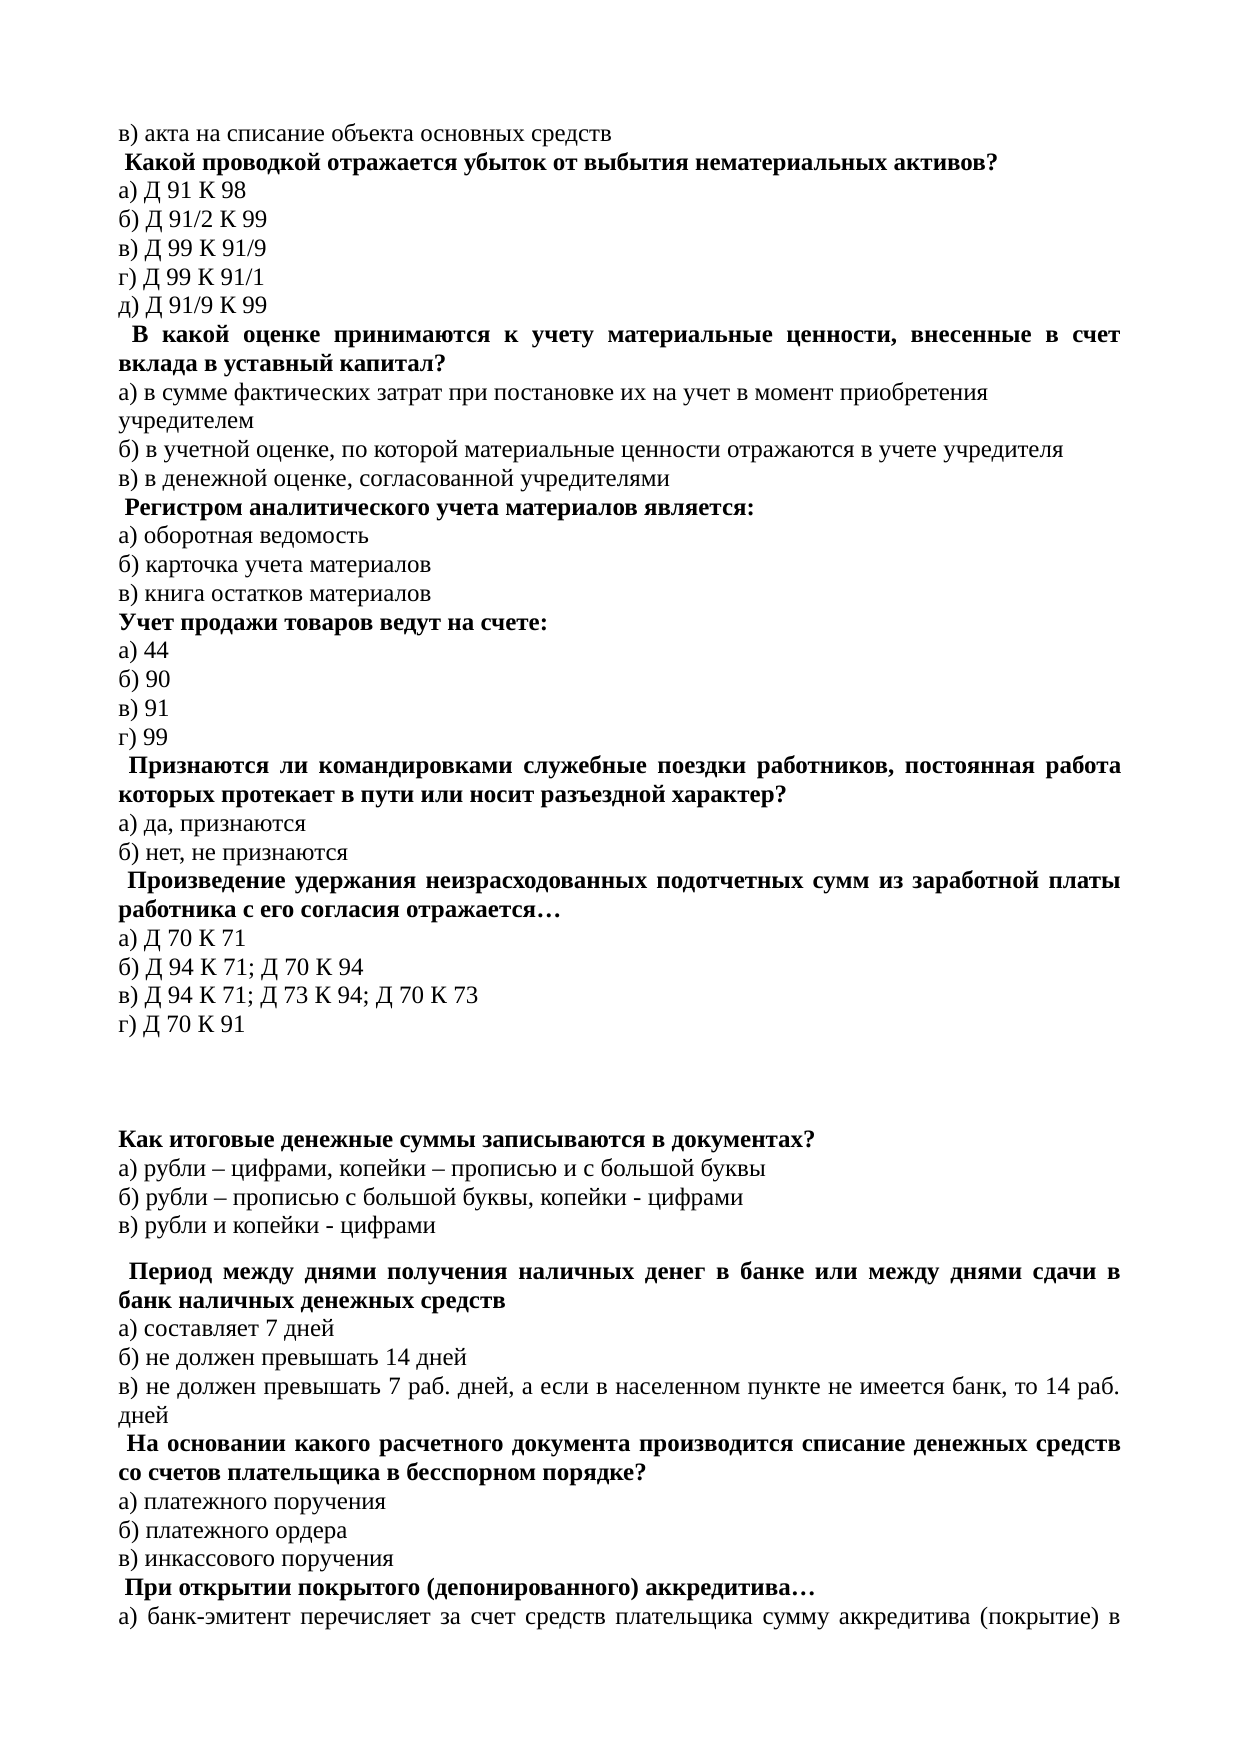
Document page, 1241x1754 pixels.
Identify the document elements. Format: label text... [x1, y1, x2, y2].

text в) 91 [118, 693, 1122, 722]
text г) Д 70 К 91 [118, 1009, 1122, 1038]
text а) составляет 7 дней [118, 1313, 1122, 1342]
text а) платежного поручения [118, 1486, 1122, 1515]
text При открытии покрытого (депонированного) аккредитива… [118, 1572, 1122, 1601]
text Регистром аналитического учета материалов является: [118, 492, 1122, 521]
text в) Д 99 К 91/9 [118, 233, 1122, 262]
text Признаются ли командировками служебные поездки работников, постоянная работа которых протекает в пути или носит разъездной характер? [118, 751, 1122, 808]
text а) рубли – цифрами, копейки – прописью и с большой буквы [118, 1153, 1122, 1182]
text В какой оценке принимаются к учету материальные ценности, внесенные в счет вклада в уставный капитал? [118, 319, 1122, 377]
text г) 99 [118, 722, 1122, 751]
text в) акта на списание объекта основных средств [118, 118, 1122, 147]
text Как итоговые денежные суммы записываются в документах? [118, 1124, 1122, 1153]
text д) Д 91/9 К 99 [118, 291, 1122, 319]
text б) Д 94 К 71; Д 70 К 94 [118, 952, 1122, 981]
text На основании какого расчетного документа производится списание денежных средств со счетов плательщика в бесспорном порядке? [118, 1428, 1122, 1486]
text г) Д 99 К 91/1 [118, 262, 1122, 291]
text а) в сумме фактических затрат при постановке их на учет в момент приобретения учредителем [118, 377, 1122, 434]
text б) не должен превышать 14 дней [118, 1342, 1122, 1371]
text в) Д 94 К 71; Д 73 К 94; Д 70 К 73 [118, 981, 1122, 1009]
text б) нет, не признаются [118, 837, 1122, 866]
text б) платежного ордера [118, 1515, 1122, 1543]
text б) 90 [118, 664, 1122, 693]
text а) оборотная ведомость [118, 521, 1122, 549]
text а) 44 [118, 636, 1122, 664]
text б) в учетной оценке, по которой материальные ценности отражаются в учете учредителя [118, 434, 1122, 463]
text Произведение удержания неизрасходованных подотчетных сумм из заработной платы работника с его согласия отражается… [118, 866, 1122, 923]
text а) Д 91 К 98 [118, 176, 1122, 204]
text в) в денежной оценке, согласованной учредителями [118, 463, 1122, 492]
text б) Д 91/2 К 99 [118, 204, 1122, 233]
text Период между днями получения наличных денег в банке или между днями сдачи в банк наличных денежных средств [118, 1256, 1122, 1313]
text а) банк-эмитент перечисляет за счет средств плательщика сумму аккредитива (покрытие) в [118, 1601, 1122, 1630]
text Какой проводкой отражается убыток от выбытия нематериальных активов? [118, 147, 1122, 176]
text в) рубли и копейки - цифрами [118, 1211, 1122, 1239]
text б) карточка учета материалов [118, 549, 1122, 578]
text в) книга остатков материалов [118, 578, 1122, 607]
text в) инкассового поручения [118, 1543, 1122, 1572]
text б) рубли – прописью с большой буквы, копейки - цифрами [118, 1182, 1122, 1211]
text в) не должен превышать 7 раб. дней, а если в населенном пункте не имеется банк, то 14 раб. дней [118, 1371, 1122, 1428]
text Учет продажи товаров ведут на счете: [118, 607, 1122, 636]
text а) Д 70 К 71 [118, 923, 1122, 952]
text а) да, признаются [118, 808, 1122, 837]
